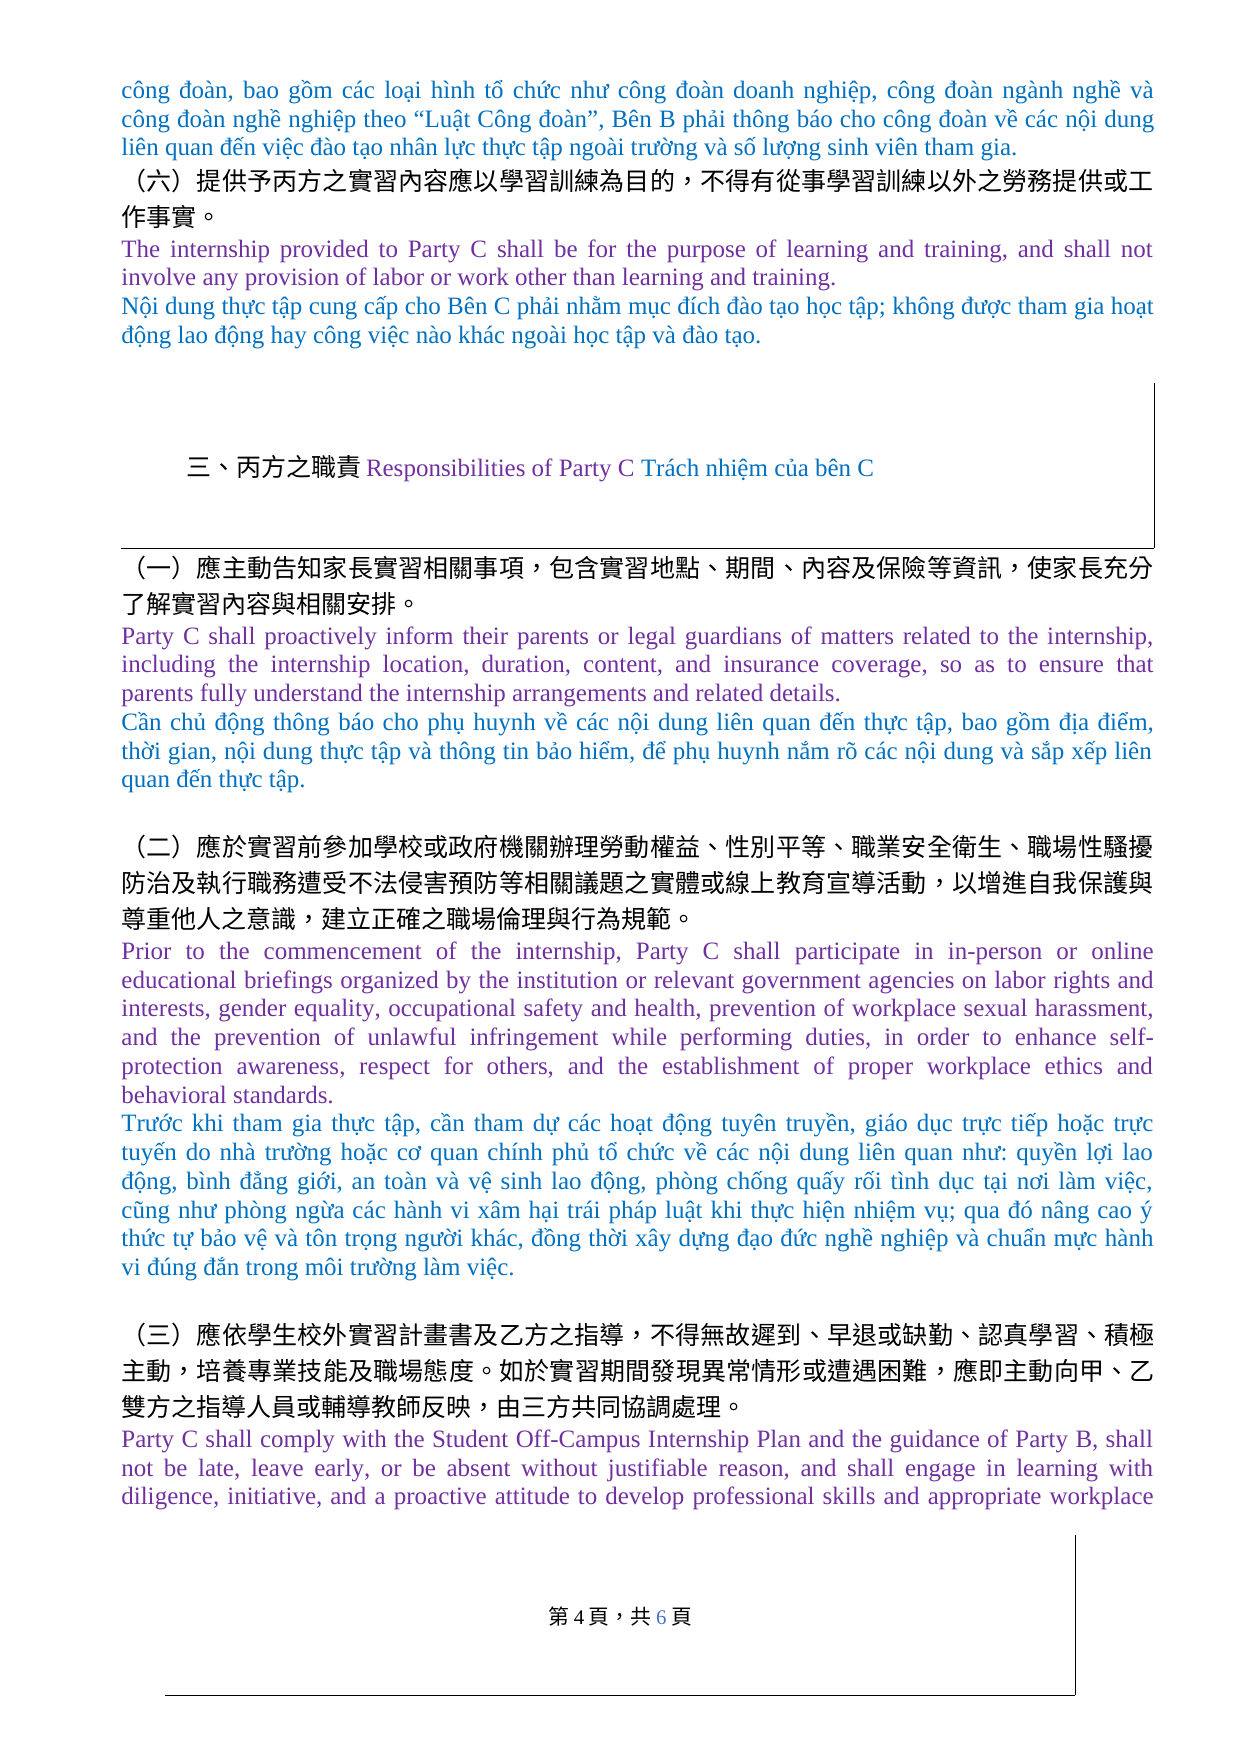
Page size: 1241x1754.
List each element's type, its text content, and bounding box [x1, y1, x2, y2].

text Trước khi tham gia thực tập, cần tham dự các hoạt động tuyên truyền, giáo dục trực tiếp hoặc trực tuyến do nhà trường hoặc cơ quan chính phủ tổ chức về các nội dung liên quan như: quyền lợi lao động, bình đẳng giới, an toàn và vệ sinh lao động, phòng chống quấy rối tình dục tại nơi làm việc, cũng như phòng ngừa các hành vi xâm hại trái pháp luật khi thực hiện nhiệm vụ; qua đó nâng cao ý thức tự bảo vệ và tôn trọng người khác, đồng thời xây dựng đạo đức nghề nghiệp và chuẩn mực hành vi đúng đắn trong môi trường làm việc. [121, 1108, 1154, 1281]
text Nội dung thực tập cung cấp cho Bên C phải nhằm mục đích đào tạo học tập; không được tham gia hoạt động lao động hay công việc nào khác ngoài học tập và đào tạo. [121, 291, 1154, 349]
text （一）應主動告知家長實習相關事項，包含實習地點、期間、內容及保險等資訊，使家長充分了解實習內容與相關安排。 [121, 548, 1154, 621]
text （二）應於實習前參加學校或政府機關辦理勞動權益、性別平等、職業安全衛生、職場性騷擾防治及執行職務遭受不法侵害預防等相關議題之實體或線上教育宣導活動，以增進自我保護與尊重他人之意識，建立正確之職場倫理與行為規範。 [121, 827, 1154, 936]
text công đoàn, bao gồm các loại hình tổ chức như công đoàn doanh nghiệp, công đoàn ngành nghề và công đoàn nghề nghiệp theo “Luật Công đoàn”, Bên B phải thông báo cho công đoàn về các nội dung liên quan đến việc đào tạo nhân lực thực tập ngoài trường và số lượng sinh viên tham gia. [121, 75, 1154, 161]
text Party C shall comply with the Student Off-Campus Internship Plan and the guidance of Party B, shall not be late, leave early, or be absent without justifiable reason, and shall engage in learning with diligence, initiative, and a proactive attitude to develop professional skills and appropriate workplace [121, 1424, 1154, 1510]
text The internship provided to Party C shall be for the purpose of learning and training, and shall not involve any provision of labor or work other than learning and training. [121, 234, 1154, 291]
text Party C shall proactively inform their parents or legal guardians of matters related to the internship, including the internship location, duration, content, and insurance coverage, so as to ensure that parents fully understand the internship arrangements and related details. [121, 621, 1154, 707]
text Cần chủ động thông báo cho phụ huynh về các nội dung liên quan đến thực tập, bao gồm địa điểm, thời gian, nội dung thực tập và thông tin bảo hiểm, để phụ huynh nắm rõ các nội dung và sắp xếp liên quan đến thực tập. [121, 707, 1154, 793]
text Prior to the commencement of the internship, Party C shall participate in in-person or online educational briefings organized by the institution or relevant government agencies on labor rights and interests, gender equality, occupational safety and health, prevention of workplace sexual harassment, and the prevention of unlawful infringement while performing duties, in order to enhance self-protection awareness, respect for others, and the establishment of proper workplace ethics and behavioral standards. [121, 936, 1154, 1108]
text （三）應依學生校外實習計畫書及乙方之指導，不得無故遲到、早退或缺勤、認真學習、積極主動，培養專業技能及職場態度。如於實習期間發現異常情形或遭遇困難，應即主動向甲、乙雙方之指導人員或輔導教師反映，由三方共同協調處理。 [121, 1315, 1154, 1424]
text 三、丙方之職責Responsibilities of Party C Trách nhiệm của bên C [121, 383, 1154, 548]
text （六）提供予丙方之實習內容應以學習訓練為目的，不得有從事學習訓練以外之勞務提供或工作事實。 [121, 161, 1154, 234]
